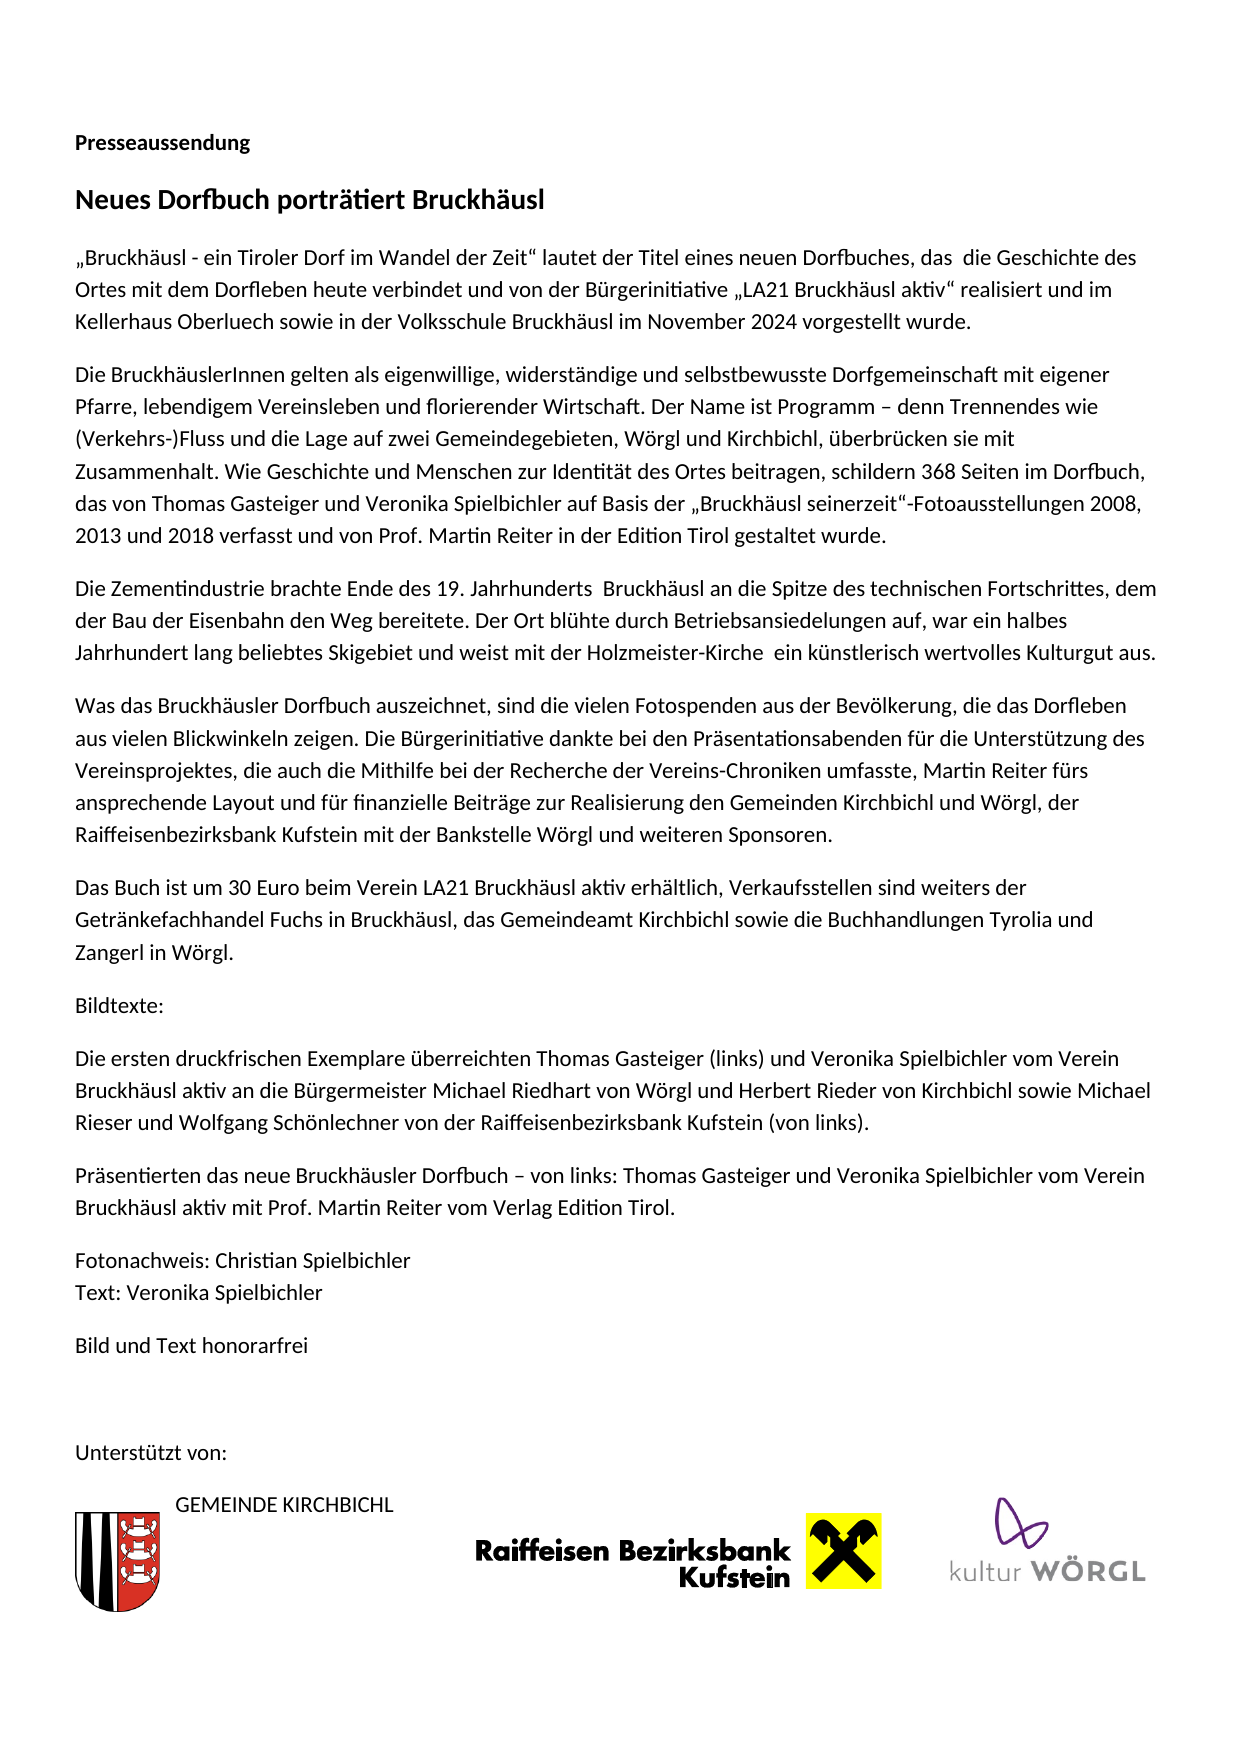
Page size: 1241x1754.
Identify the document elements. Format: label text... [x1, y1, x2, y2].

text GEMEINDE KIRCHBICHL [75, 1491, 1165, 1611]
text Neues Dorfbuch porträtiert Bruckhäusl [75, 181, 1165, 217]
text Bildtexte: [75, 991, 1165, 1019]
text Die ersten druckfrischen Exemplare überreichten Thomas Gasteiger (links) und Veronika Spielbichler vom Verein Bruckhäusl aktiv an die Bürgermeister Michael Riedhart von Wörgl und Herbert Rieder von Kirchbichl sowie Michael Rieser und Wolfgang Schönlechner von der Raiffeisenbezirksbank Kufstein (von links). [75, 1044, 1165, 1136]
text Das Buch ist um 30 Euro beim Verein LA21 Bruckhäusl aktiv erhältlich, Verkaufsstellen sind weiters der Getränkefachhandel Fuchs in Bruckhäusl, das Gemeindeamt Kirchbichl sowie die Buchhandlungen Tyrolia und Zangerl in Wörgl. [75, 873, 1165, 966]
text Präsentierten das neue Bruckhäusler Dorfbuch – von links: Thomas Gasteiger und Veronika Spielbichler vom Verein Bruckhäusl aktiv mit Prof. Martin Reiter vom Verlag Edition Tirol. [75, 1161, 1165, 1221]
text Fotonachweis: Christian Spielbichler Text: Veronika Spielbichler [75, 1246, 1165, 1307]
text Presseaussendung [75, 128, 1165, 156]
text Was das Bruckhäusler Dorfbuch auszeichnet, sind die vielen Fotospenden aus der Bevölkerung, die das Dorfleben aus vielen Blickwinkeln zeigen. Die Bürgerinitiative dankte bei den Präsentationsabenden für die Unterstützung des Vereinsprojektes, die auch die Mithilfe bei der Recherche der Vereins-Chroniken umfasste, Martin Reiter fürs ansprechende Layout und für finanzielle Beiträge zur Realisierung den Gemeinden Kirchbichl und Wörgl, der Raiffeisenbezirksbank Kufstein mit der Bankstelle Wörgl und weiteren Sponsoren. [75, 692, 1165, 848]
text Bild und Text honorarfrei [75, 1332, 1165, 1359]
text Die BruckhäuslerInnen gelten als eigenwillige, widerständige und selbstbewusste Dorfgemeinschaft mit eigener Pfarre, lebendigem Vereinsleben und florierender Wirtschaft. Der Name ist Programm – denn Trennendes wie (Verkehrs-)Fluss und die Lage auf zwei Gemeindegebieten, Wörgl und Kirchbichl, überbrücken sie mit Zusammenhalt. Wie Geschichte und Menschen zur Identität des Ortes beitragen, schildern 368 Seiten im Dorfbuch, das von Thomas Gasteiger und Veronika Spielbichler auf Basis der „Bruckhäusl seinerzeit“-Fotoausstellungen 2008, 2013 und 2018 verfasst und von Prof. Martin Reiter in der Edition Tirol gestaltet wurde. [75, 360, 1165, 549]
text Die Zementindustrie brachte Ende des 19. Jahrhunderts Bruckhäusl an die Spitze des technischen Fortschrittes, dem der Bau der Eisenbahn den Weg bereitete. Der Ort blühte durch Betriebsansiedelungen auf, war ein halbes Jahrhundert lang beliebtes Skigebiet und weist mit der Holzmeister-Kirche ein künstlerisch wertvolles Kulturgut aus. [75, 574, 1165, 667]
text „Bruckhäusl - ein Tiroler Dorf im Wandel der Zeit“ lautet der Titel eines neuen Dorfbuches, das die Geschichte des Ortes mit dem Dorfleben heute verbindet und von der Bürgerinitiative „LA21 Bruckhäusl aktiv“ realisiert und im Kellerhaus Oberluech sowie in der Volksschule Bruckhäusl im November 2024 vorgestellt wurde. [75, 243, 1165, 335]
text Unterstützt von: [75, 1438, 1165, 1466]
